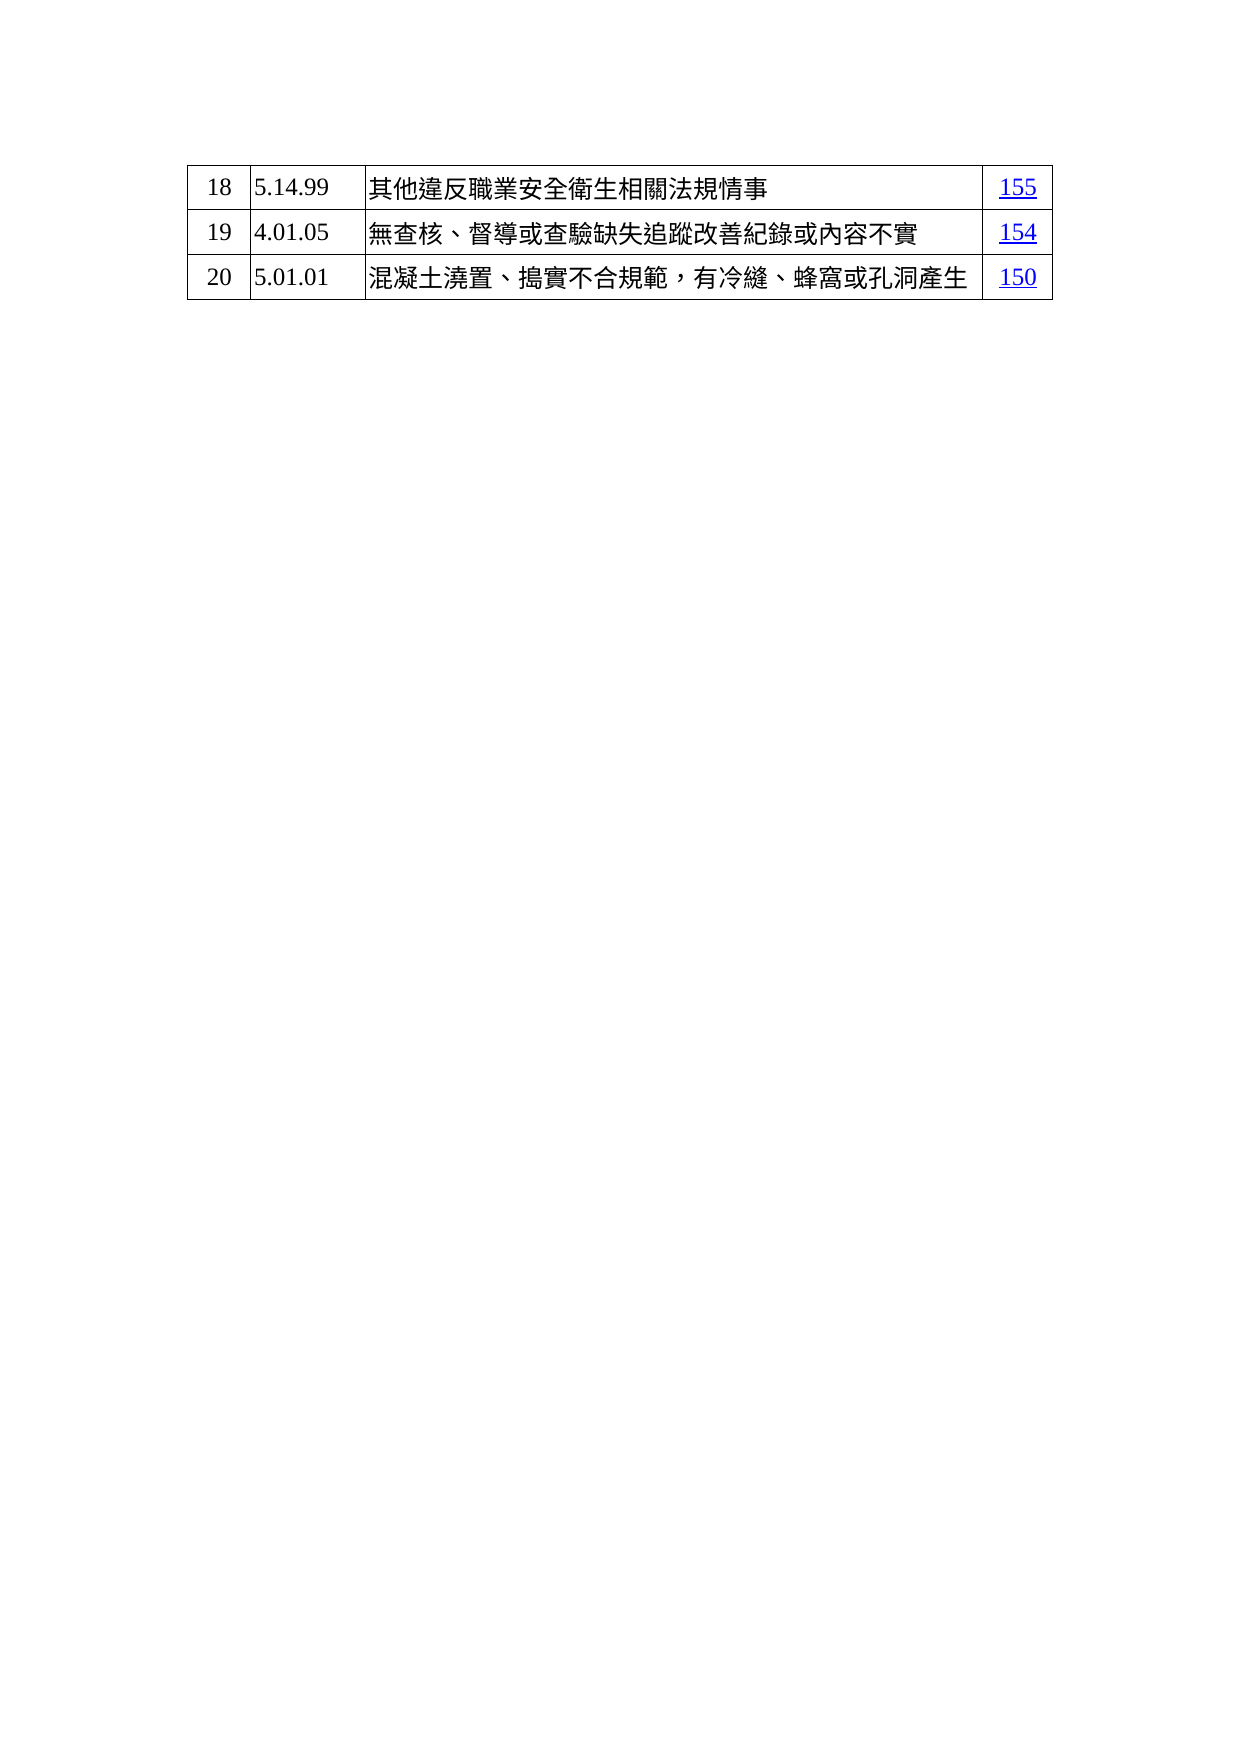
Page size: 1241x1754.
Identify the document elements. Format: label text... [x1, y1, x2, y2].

table_cell 20 [188, 255, 250, 299]
table_cell 無查核、督導或查驗缺失追蹤改善紀錄或內容不實 [366, 210, 982, 254]
table_cell 5.14.99 [251, 166, 365, 209]
table_cell 4.01.05 [251, 210, 365, 254]
table_cell 155 [983, 166, 1052, 209]
table_cell 19 [188, 210, 250, 254]
table_cell 其他違反職業安全衛生相關法規情事 [366, 166, 982, 209]
table_cell 150 [983, 255, 1052, 299]
table_cell 5.01.01 [251, 255, 365, 299]
table_cell 混凝土澆置、搗實不合規範，有冷縫、蜂窩或孔洞產生 [366, 255, 982, 299]
table_cell 18 [188, 166, 250, 209]
table_cell 154 [983, 210, 1052, 254]
